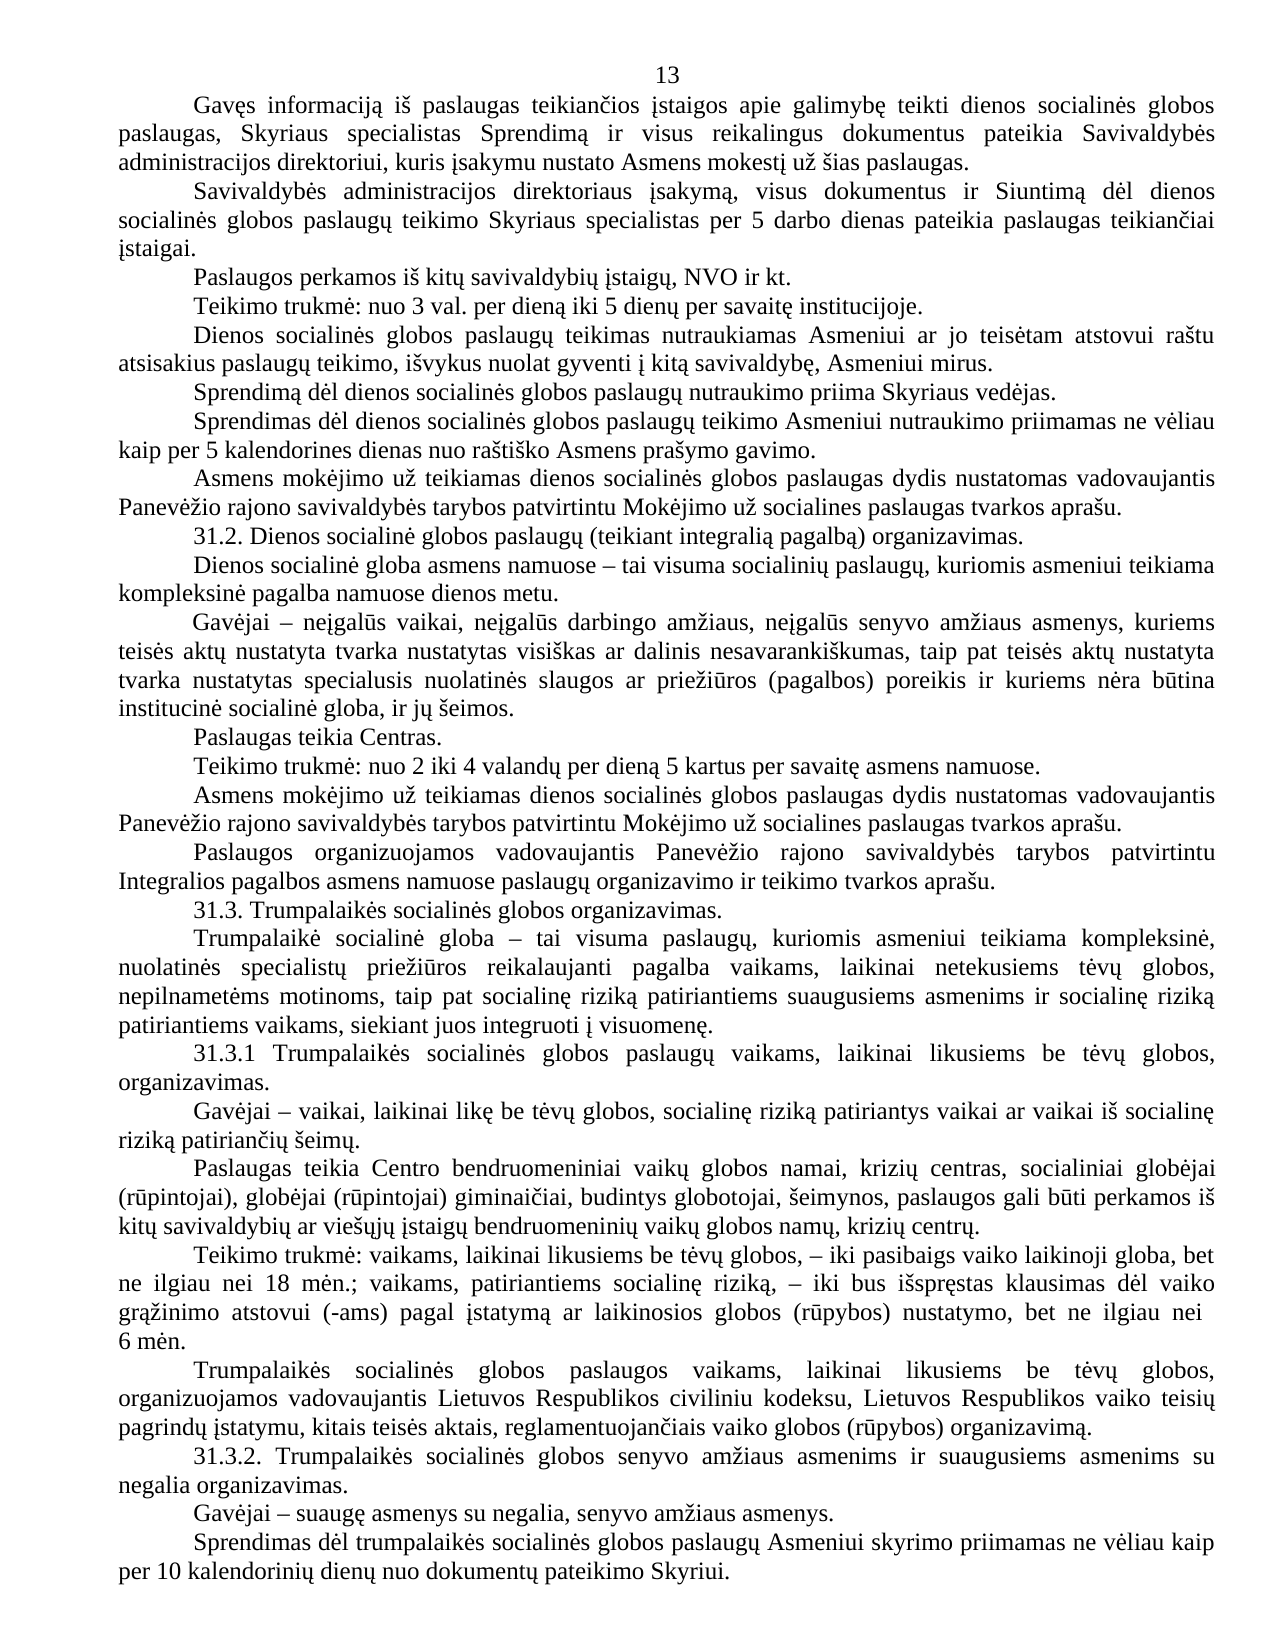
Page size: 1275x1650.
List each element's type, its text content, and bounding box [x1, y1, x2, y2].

text Asmens mokėjimo už teikiamas dienos socialinės globos paslaugas dydis nustatomas vadovaujantis Panevėžio rajono savivaldybės tarybos patvirtintu Mokėjimo už socialines paslaugas tvarkos aprašu. [118, 463, 1216, 521]
text 31.3. Trumpalaikės socialinės globos organizavimas. [118, 895, 1216, 923]
text Sprendimas dėl trumpalaikės socialinės globos paslaugų Asmeniui skyrimo priimamas ne vėliau kaip per 10 kalendorinių dienų nuo dokumentų pateikimo Skyriui. [118, 1527, 1216, 1585]
text Dienos socialinė globa asmens namuose – tai visuma socialinių paslaugų, kuriomis asmeniui teikiama kompleksinė pagalba namuose dienos metu. [118, 550, 1216, 607]
text Gavėjai – suaugę asmenys su negalia, senyvo amžiaus asmenys. [118, 1498, 1216, 1527]
text Teikimo trukmė: nuo 2 iki 4 valandų per dieną 5 kartus per savaitę asmens namuose. [118, 751, 1216, 780]
text Trumpalaikės socialinės globos paslaugos vaikams, laikinai likusiems be tėvų globos, organizuojamos vadovaujantis Lietuvos Respublikos civiliniu kodeksu, Lietuvos Respublikos vaiko teisių pagrindų įstatymu, kitais teisės aktais, reglamentuojančiais vaiko globos (rūpybos) organizavimą. [118, 1355, 1216, 1441]
text Gavėjai – neįgalūs vaikai, neįgalūs darbingo amžiaus, neįgalūs senyvo amžiaus asmenys, kuriems teisės aktų nustatyta tvarka nustatytas visiškas ar dalinis nesavarankiškumas, taip pat teisės aktų nustatyta tvarka nustatytas specialusis nuolatinės slaugos ar priežiūros (pagalbos) poreikis ir kuriems nėra būtina institucinė socialinė globa, ir jų šeimos. [118, 607, 1216, 722]
text Gavęs informaciją iš paslaugas teikiančios įstaigos apie galimybę teikti dienos socialinės globos paslaugas, Skyriaus specialistas Sprendimą ir visus reikalingus dokumentus pateikia Savivaldybės administracijos direktoriui, kuris įsakymu nustato Asmens mokestį už šias paslaugas. [118, 90, 1216, 176]
text 31.2. Dienos socialinė globos paslaugų (teikiant integralią pagalbą) organizavimas. [118, 521, 1216, 550]
text Paslaugas teikia Centras. [118, 722, 1216, 751]
text Sprendimas dėl dienos socialinės globos paslaugų teikimo Asmeniui nutraukimo priimamas ne vėliau kaip per 5 kalendorines dienas nuo raštiško Asmens prašymo gavimo. [118, 406, 1216, 463]
text 31.3.2. Trumpalaikės socialinės globos senyvo amžiaus asmenims ir suaugusiems asmenims su negalia organizavimas. [118, 1441, 1216, 1498]
text Teikimo trukmė: nuo 3 val. per dieną iki 5 dienų per savaitę institucijoje. [118, 291, 1216, 320]
text Paslaugas teikia Centro bendruomeniniai vaikų globos namai, krizių centras, socialiniai globėjai (rūpintojai), globėjai (rūpintojai) giminaičiai, budintys globotojai, šeimynos, paslaugos gali būti perkamos iš kitų savivaldybių ar viešųjų įstaigų bendruomeninių vaikų globos namų, krizių centrų. [118, 1153, 1216, 1240]
text Dienos socialinės globos paslaugų teikimas nutraukiamas Asmeniui ar jo teisėtam atstovui raštu atsisakius paslaugų teikimo, išvykus nuolat gyventi į kitą savivaldybę, Asmeniui mirus. [118, 320, 1216, 377]
text Savivaldybės administracijos direktoriaus įsakymą, visus dokumentus ir Siuntimą dėl dienos socialinės globos paslaugų teikimo Skyriaus specialistas per 5 darbo dienas pateikia paslaugas teikiančiai įstaigai. [118, 176, 1216, 262]
text Teikimo trukmė: vaikams, laikinai likusiems be tėvų globos, – iki pasibaigs vaiko laikinoji globa, bet ne ilgiau nei 18 mėn.; vaikams, patiriantiems socialinę riziką, – iki bus išspręstas klausimas dėl vaiko grąžinimo atstovui (-ams) pagal įstatymą ar laikinosios globos (rūpybos) nustatymo, bet ne ilgiau nei 6 mėn. [118, 1240, 1216, 1355]
text 31.3.1 Trumpalaikės socialinės globos paslaugų vaikams, laikinai likusiems be tėvų globos, organizavimas. [118, 1038, 1216, 1096]
text Gavėjai – vaikai, laikinai likę be tėvų globos, socialinę riziką patiriantys vaikai ar vaikai iš socialinę riziką patiriančių šeimų. [118, 1096, 1216, 1153]
text Trumpalaikė socialinė globa – tai visuma paslaugų, kuriomis asmeniui teikiama kompleksinė, nuolatinės specialistų priežiūros reikalaujanti pagalba vaikams, laikinai netekusiems tėvų globos, nepilnametėms motinoms, taip pat socialinę riziką patiriantiems suaugusiems asmenims ir socialinę riziką patiriantiems vaikams, siekiant juos integruoti į visuomenę. [118, 923, 1216, 1038]
text Paslaugos organizuojamos vadovaujantis Panevėžio rajono savivaldybės tarybos patvirtintu Integralios pagalbos asmens namuose paslaugų organizavimo ir teikimo tvarkos aprašu. [118, 837, 1216, 895]
text Asmens mokėjimo už teikiamas dienos socialinės globos paslaugas dydis nustatomas vadovaujantis Panevėžio rajono savivaldybės tarybos patvirtintu Mokėjimo už socialines paslaugas tvarkos aprašu. [118, 780, 1216, 837]
text Paslaugos perkamos iš kitų savivaldybių įstaigų, NVO ir kt. [118, 262, 1216, 291]
text Sprendimą dėl dienos socialinės globos paslaugų nutraukimo priima Skyriaus vedėjas. [118, 377, 1216, 406]
